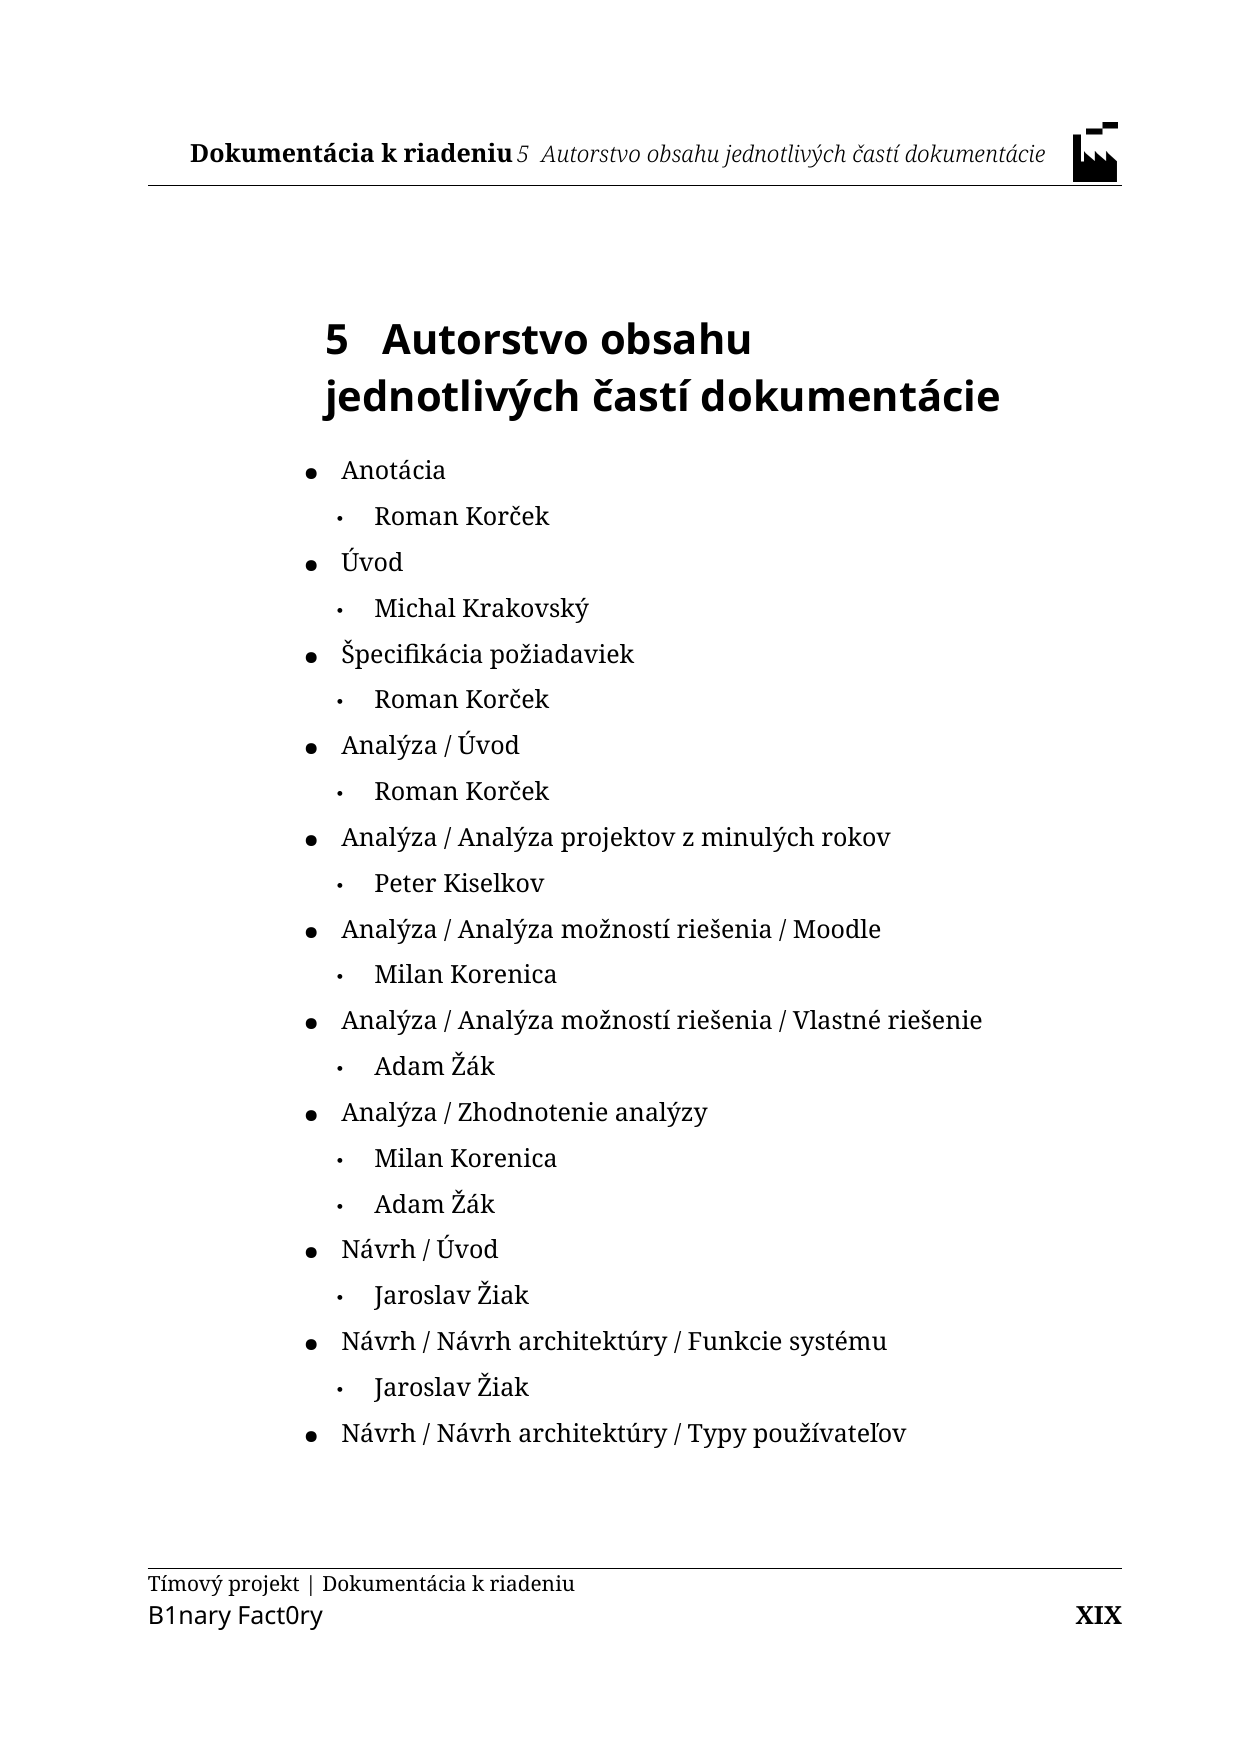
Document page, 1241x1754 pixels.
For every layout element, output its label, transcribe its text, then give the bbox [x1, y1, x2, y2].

list Peter Kiselkov [337, 866, 1004, 899]
list Špecifikácia požiadaviek [303, 636, 1004, 670]
list Návrh / Návrh architektúry / Typy používateľov [303, 1416, 1004, 1449]
list Návrh / Úvod [303, 1232, 1004, 1266]
list Analýza / Zhodnotenie analýzy [303, 1095, 1004, 1129]
picture [1073, 122, 1118, 182]
list Milan Korenica [337, 957, 1004, 991]
list Michal Krakovský [337, 591, 1004, 624]
list Adam Žák [337, 1049, 1004, 1083]
list Milan Korenica [337, 1141, 1004, 1174]
list Jaroslav Žiak [337, 1278, 1004, 1312]
list Roman Korček [337, 682, 1004, 716]
list Analýza / Úvod [303, 728, 1004, 762]
list Analýza / Analýza projektov z minulých rokov [303, 820, 1004, 854]
list Jaroslav Žiak [337, 1370, 1004, 1404]
list Anotácia [303, 453, 1004, 487]
list Roman Korček [337, 499, 1004, 533]
list Roman Korček [337, 774, 1004, 808]
list Adam Žák [337, 1186, 1004, 1220]
list Analýza / Analýza možností riešenia / Vlastné riešenie [303, 1003, 1004, 1037]
list Analýza / Analýza možností riešenia / Moodle [303, 911, 1004, 945]
subtitle Autorstvo obsahu jednotlivých častí dokumentácie [325, 310, 1004, 423]
list Úvod [303, 545, 1004, 579]
list Návrh / Návrh architektúry / Funkcie systému [303, 1324, 1004, 1358]
